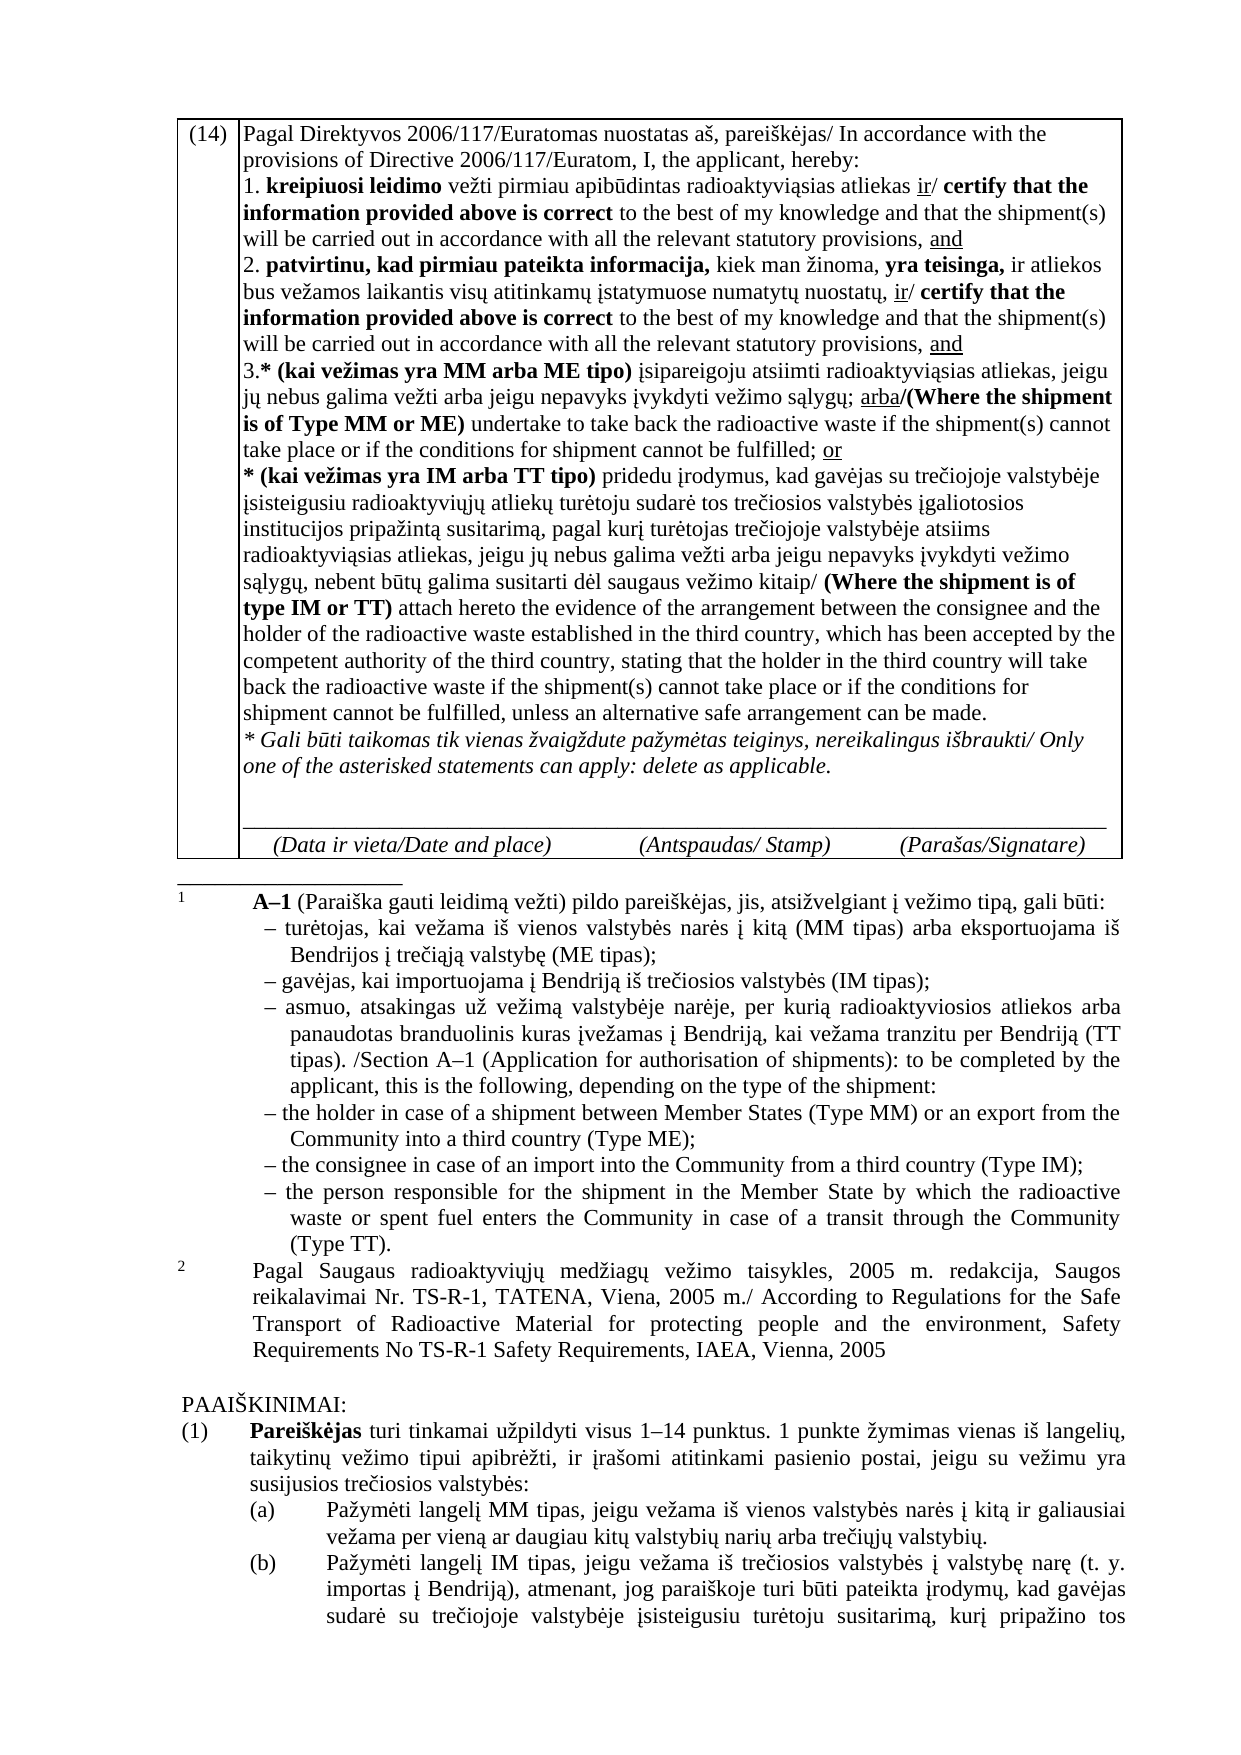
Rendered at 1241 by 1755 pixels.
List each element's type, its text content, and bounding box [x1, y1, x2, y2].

text – asmuo, atsakingas už vežimą valstybėje narėje, per kurią radioaktyviosios atliekos arba panaudotas branduolinis kuras įvežamas į Bendriją, kai vežama tranzitu per Bendriją (TT tipas). /Section A–1 (Application for authorisation of shipments): to be completed by the applicant, this is the following, depending on the type of the shipment: [264, 993, 1122, 1099]
table_cell Pagal Direktyvos 2006/117/Euratomas nuostatas aš, pareiškėjas/ In accordance with the provisions of Directive 2006/117/Euratom, I, the applicant, hereby: 1. kreipiuosi leidimo vežti pirmiau apibūdintas radioaktyviąsias atliekas ir/ certify that the information provided above is correct to the best of my knowledge and that the shipment(s) will be carried out in accordance with all the relevant statutory provisions, and 2. patvirtinu, kad pirmiau pateikta informacija, kiek man žinoma, yra teisinga, ir atliekos bus vežamos laikantis visų atitinkamų įstatymuose numatytų nuostatų, ir/ certify that the information provided above is correct to the best of my knowledge and that the shipment(s) will be carried out in accordance with all the relevant statutory provisions, and 3.* (kai vežimas yra MM arba ME tipo) įsipareigoju atsiimti radioaktyviąsias atliekas, jeigu jų nebus galima vežti arba jeigu nepavyks įvykdyti vežimo sąlygų; arba/(Where the shipment is of Type MM or ME) undertake to take back the radioactive waste if the shipment(s) cannot take place or if the conditions for shipment cannot be fulfilled; or * (kai vežimas yra IM arba TT tipo) pridedu įrodymus, kad gavėjas su trečiojoje valstybėje įsisteigusiu radioaktyviųjų atliekų turėtoju sudarė tos trečiosios valstybės įgaliotosios institucijos pripažintą susitarimą, pagal kurį turėtojas trečiojoje valstybėje atsiims radioaktyviąsias atliekas, jeigu jų nebus galima vežti arba jeigu nepavyks įvykdyti vežimo sąlygų, nebent būtų galima susitarti dėl saugaus vežimo kitaip/ (Where the shipment is of type IM or TT) attach hereto the evidence of the arrangement between the consignee and the holder of the radioactive waste established in the third country, which has been accepted by the competent authority of the third country, stating that the holder in the third country will take back the radioactive waste if the shipment(s) cannot take place or if the conditions for shipment cannot be fulfilled, unless an alternative safe arrangement can be made. * Gali būti taikomas tik vienas žvaigždute pažymėtas teiginys, nereikalingus išbraukti/ Only one of the asterisked statements can apply: delete as applicable. _ (Data ir vieta/Date and place) (Antspaudas/ Stamp) (Parašas/Signatare) [240, 120, 1121, 858]
text 2 Pagal Saugaus radioaktyviųjų medžiagų vežimo taisykles, 2005 m. redakcija, Saugos reikalavimai Nr. TS-R-1, TATENA, Viena, 2005 m./ According to Regulations for the Safe Transport of Radioactive Material for protecting people and the environment, Safety Requirements No TS-R-1 Safety Requirements, IAEA, Vienna, 2005 [177, 1257, 1122, 1362]
text 1 A–1 (Paraiška gauti leidimą vežti) pildo pareiškėjas, jis, atsižvelgiant į vežimo tipą, gali būti: [177, 888, 1122, 914]
table_cell (1) [177, 1418, 245, 1628]
text – the person responsible for the shipment in the Member State by which the radioactive waste or spent fuel enters the Community in case of a transit through the Community (Type TT). [264, 1178, 1122, 1257]
table_cell Pareiškėjas turi tinkamai užpildyti visus 1–14 punktus. 1 punkte žymimas vienas iš langelių, taikytinų vežimo tipui apibrėžti, ir įrašomi atitinkami pasienio postai, jeigu su vežimu yra susijusios trečiosios valstybės: [245, 1418, 1131, 1496]
table_header PAAIŠKINIMAI: [177, 1391, 1131, 1417]
text – the consignee in case of an import into the Community from a third country (Type IM); [264, 1151, 1122, 1178]
table_cell Pažymėti langelį MM tipas, jeigu vežama iš vienos valstybės narės į kitą ir galiausiai vežama per vieną ar daugiau kitų valstybių narių arba trečiųjų valstybių. [322, 1496, 1131, 1549]
text __________________ [177, 859, 1122, 888]
text – turėtojas, kai vežama iš vienos valstybės narės į kitą (MM tipas) arba eksportuojama iš Bendrijos į trečiąją valstybę (ME tipas); [264, 914, 1122, 967]
table_cell (b) [245, 1549, 322, 1628]
table_cell (a) [245, 1496, 322, 1549]
table_cell Pažymėti langelį IM tipas, jeigu vežama iš trečiosios valstybės į valstybę narę (t. y. importas į Bendriją), atmenant, jog paraiškoje turi būti pateikta įrodymų, kad gavėjas sudarė su trečiojoje valstybėje įsisteigusiu turėtoju susitarimą, kurį pripažino tos [322, 1549, 1131, 1628]
text – the holder in case of a shipment between Member States (Type MM) or an export from the Community into a third country (Type ME); [264, 1099, 1122, 1151]
table_cell (14) [178, 120, 238, 858]
text – gavėjas, kai importuojama į Bendriją iš trečiosios valstybės (IM tipas); [264, 967, 1122, 993]
